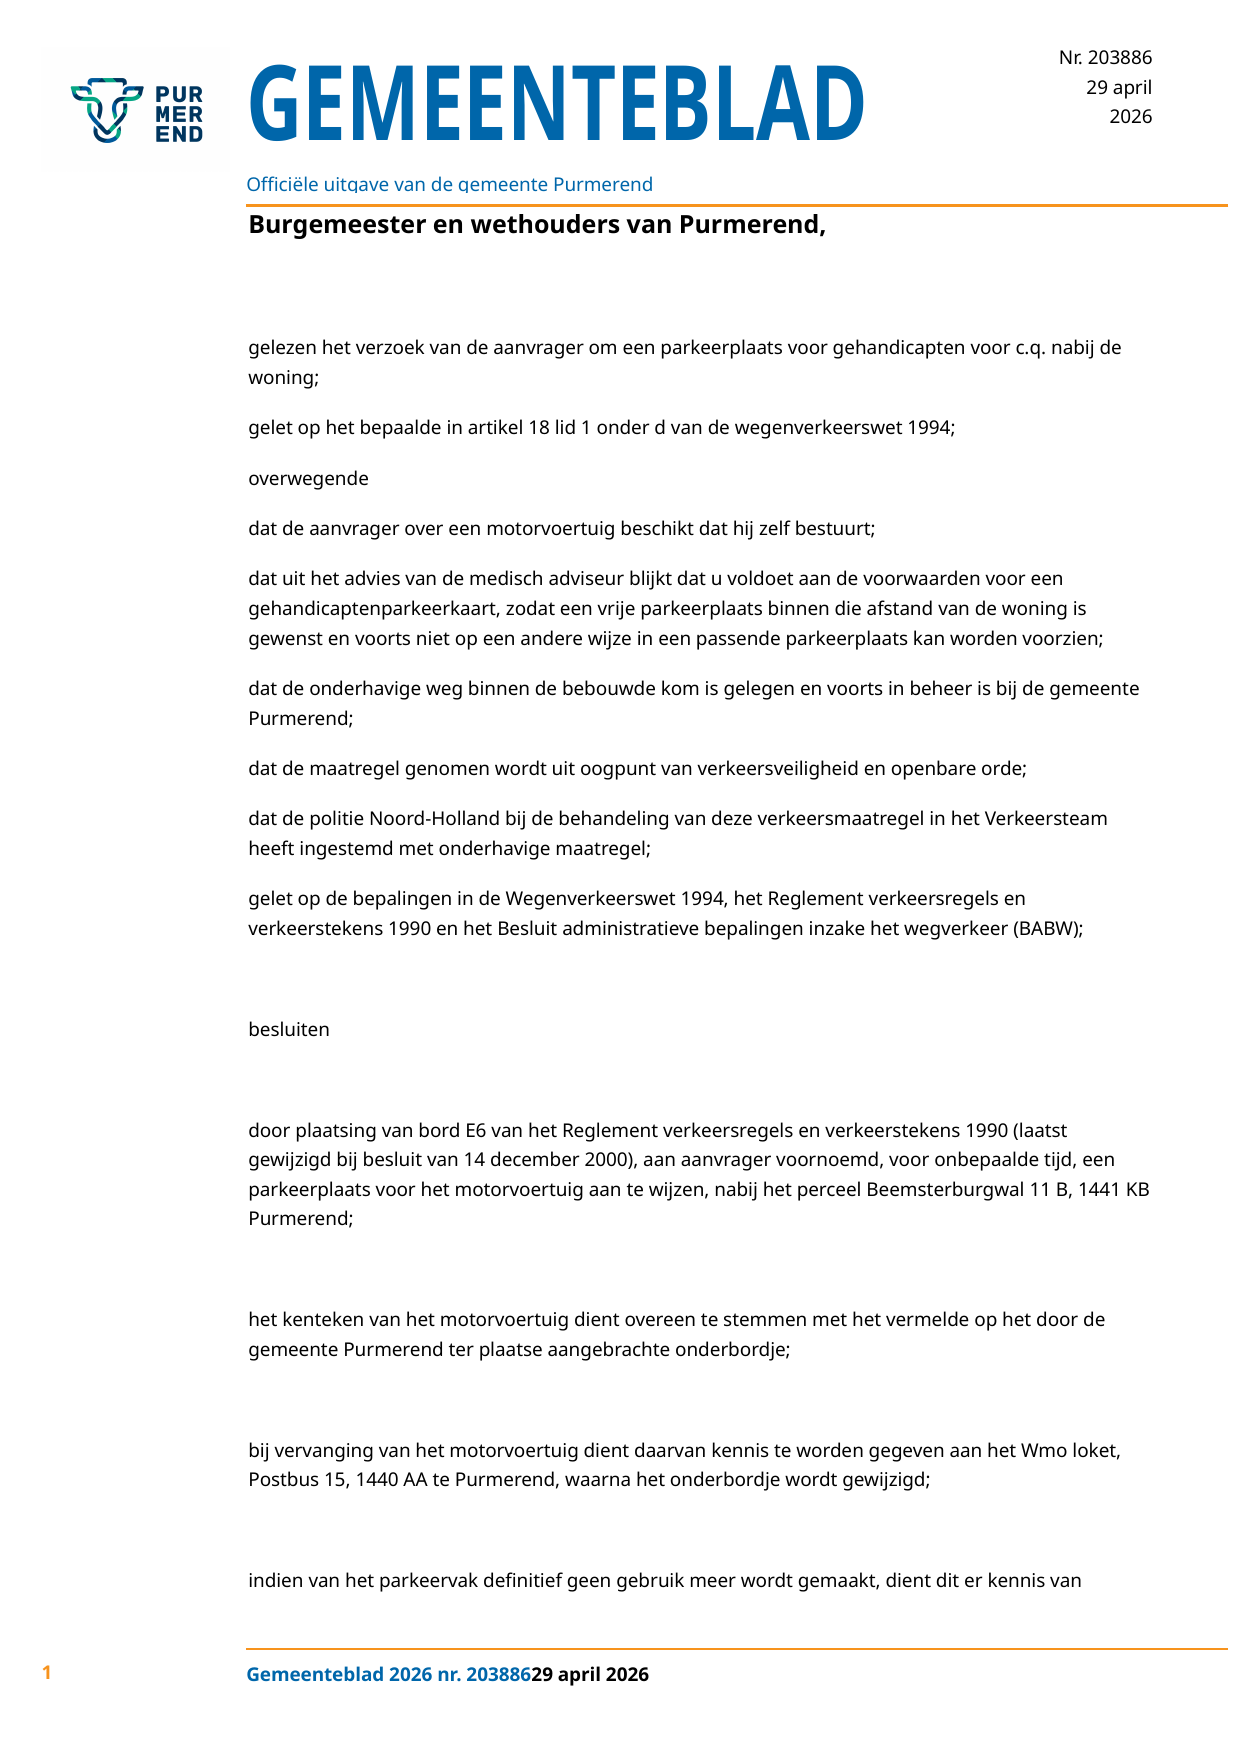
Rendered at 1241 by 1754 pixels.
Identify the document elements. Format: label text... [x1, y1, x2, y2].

text dat uit het advies van de medisch adviseur blijkt dat u voldoet aan de voorwaarden voor een gehandicaptenparkeerkaart, zodat een vrije parkeerplaats binnen die afstand van de woning is gewenst en voorts niet op een andere wijze in een passende parkeerplaats kan worden voorzien; [248, 566, 1152, 651]
text bij vervanging van het motorvoertuig dient daarvan kennis te worden gegeven aan het Wmo loket, Postbus 15, 1440 AA te Purmerend, waarna het onderbordje wordt gewijzigd; [248, 1437, 1152, 1492]
text indien van het parkeervak definitief geen gebruik meer wordt gemaakt, dient dit er kennis van [248, 1567, 1152, 1593]
text gelezen het verzoek van de aanvrager om een parkeerplaats voor gehandicapten voor c.q. nabij de woning; [248, 334, 1152, 390]
text het kenteken van het motorvoertuig dient overeen te stemmen met het vermelde op het door de gemeente Purmerend ter plaatse aangebrachte onderbordje; [248, 1306, 1152, 1362]
text besluiten [248, 1016, 1152, 1042]
text dat de politie Noord-Holland bij de behandeling van deze verkeersmaatregel in het Verkeersteam heeft ingestemd met onderhavige maatregel; [248, 806, 1152, 861]
text Burgemeester en wethouders van Purmerend, [248, 207, 1152, 241]
text gelet op de bepalingen in de Wegenverkeerswet 1994, het Reglement verkeersregels en verkeerstekens 1990 en het Besluit administratieve bepalingen inzake het wegverkeer (BABW); [248, 886, 1152, 941]
text gelet op het bepaalde in artikel 18 lid 1 onder d van de wegenverkeerswet 1994; [248, 414, 1152, 440]
text overwegende [248, 465, 1152, 491]
text door plaatsing van bord E6 van het Reglement verkeersregels en verkeerstekens 1990 (laatst gewijzigd bij besluit van 14 december 2000), aan aanvrager voornoemd, voor onbepaalde tijd, een parkeerplaats voor het motorvoertuig aan te wijzen, nabij het perceel Beemsterburgwal 11 B, 1441 KB Purmerend; [248, 1117, 1152, 1231]
text dat de aanvrager over een motorvoertuig beschikt dat hij zelf bestuurt; [248, 515, 1152, 541]
text dat de maatregel genomen wordt uit oogpunt van verkeersveiligheid en openbare orde; [248, 755, 1152, 781]
picture [41, 47, 231, 172]
text dat de onderhavige weg binnen de bebouwde kom is gelegen en voorts in beheer is bij de gemeente Purmerend; [248, 675, 1152, 731]
